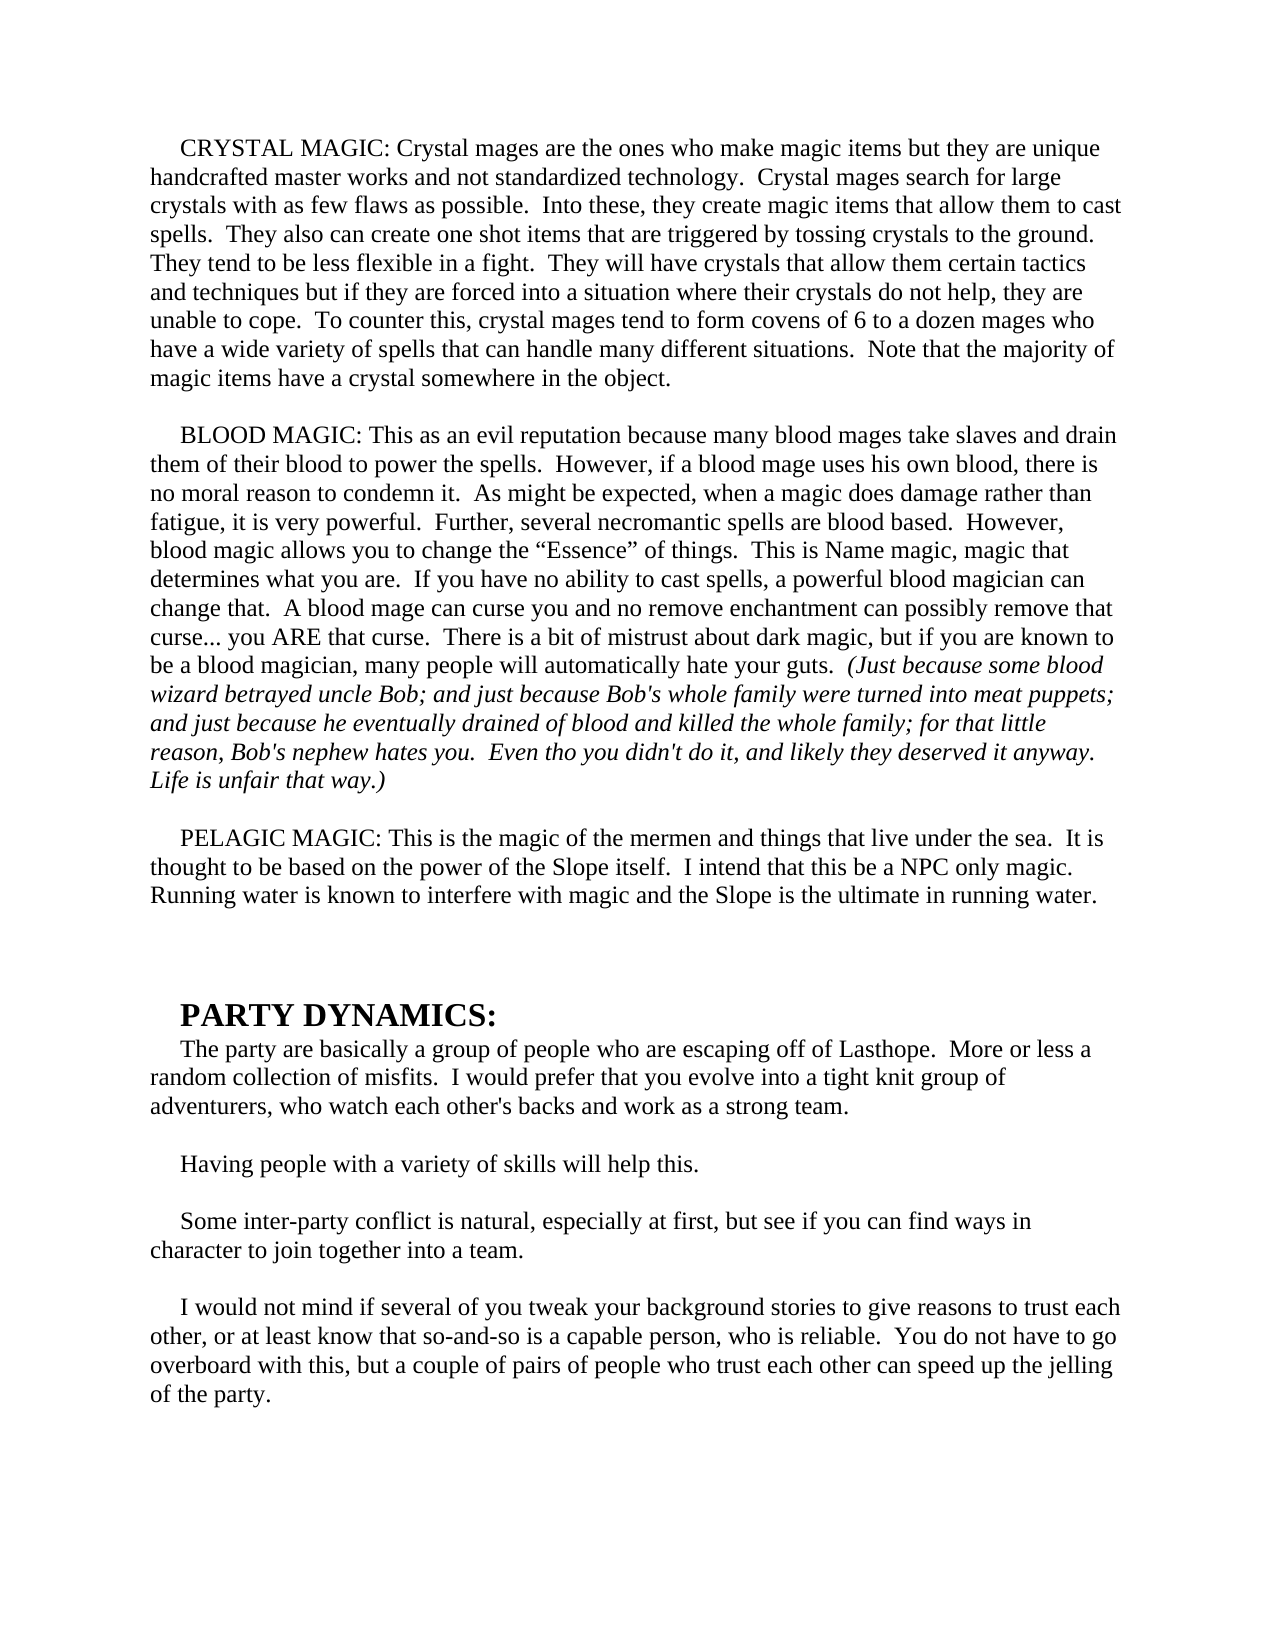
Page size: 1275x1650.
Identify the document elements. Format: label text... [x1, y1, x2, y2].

text CRYSTAL MAGIC: Crystal mages are the ones who make magic items but they are unique handcrafted master works and not standardized technology. Crystal mages search for large crystals with as few flaws as possible. Into these, they create magic items that allow them to cast spells. They also can create one shot items that are triggered by tossing crystals to the ground. They tend to be less flexible in a fight. They will have crystals that allow them certain tactics and techniques but if they are forced into a situation where their crystals do not help, they are unable to cope. To counter this, crystal mages tend to form covens of 6 to a dozen mages who have a wide variety of spells that can handle many different situations. Note that the majority of magic items have a crystal somewhere in the object. [150, 133, 1125, 392]
text PELAGIC MAGIC: This is the magic of the mermen and things that live under the sea. It is thought to be based on the power of the Slope itself. I intend that this be a NPC only magic. Running water is known to interfere with magic and the Slope is the ultimate in running water. [150, 823, 1125, 909]
text I would not mind if several of you tweak your background stories to give reasons to trust each other, or at least know that so-and-so is a capable person, who is reliable. You do not have to go overboard with this, but a couple of pairs of people who trust each other can speed up the jelling of the party. [150, 1292, 1125, 1407]
text Some inter-party conflict is natural, especially at first, but see if you can find ways in character to join together into a team. [150, 1206, 1125, 1264]
text Having people with a variety of skills will help this. [150, 1149, 1125, 1177]
text BLOOD MAGIC: This as an evil reputation because many blood mages take slaves and drain them of their blood to power the spells. However, if a blood mage uses his own blood, there is no moral reason to condemn it. As might be expected, when a magic does damage rather than fatigue, it is very powerful. Further, several necromantic spells are blood based. However, blood magic allows you to change the “Essence” of things. This is Name magic, magic that determines what you are. If you have no ability to cast spells, a powerful blood magician can change that. A blood mage can curse you and no remove enchantment can possibly remove that curse... you ARE that curse. There is a bit of mistrust about dark magic, but if you are known to be a blood magician, many people will automatically hate your guts. (Just because some blood wizard betrayed uncle Bob; and just because Bob's whole family were turned into meat puppets; and just because he eventually drained of blood and killed the whole family; for that little reason, Bob's nephew hates you. Even tho you didn't do it, and likely they deserved it anyway. Life is unfair that way.) [150, 420, 1125, 794]
text The party are basically a group of people who are escaping off of Lasthope. More or less a random collection of misfits. I would prefer that you evolve into a tight knit group of adventurers, who watch each other's backs and work as a strong team. [150, 1034, 1125, 1120]
text PARTY DYNAMICS: [150, 995, 1125, 1034]
